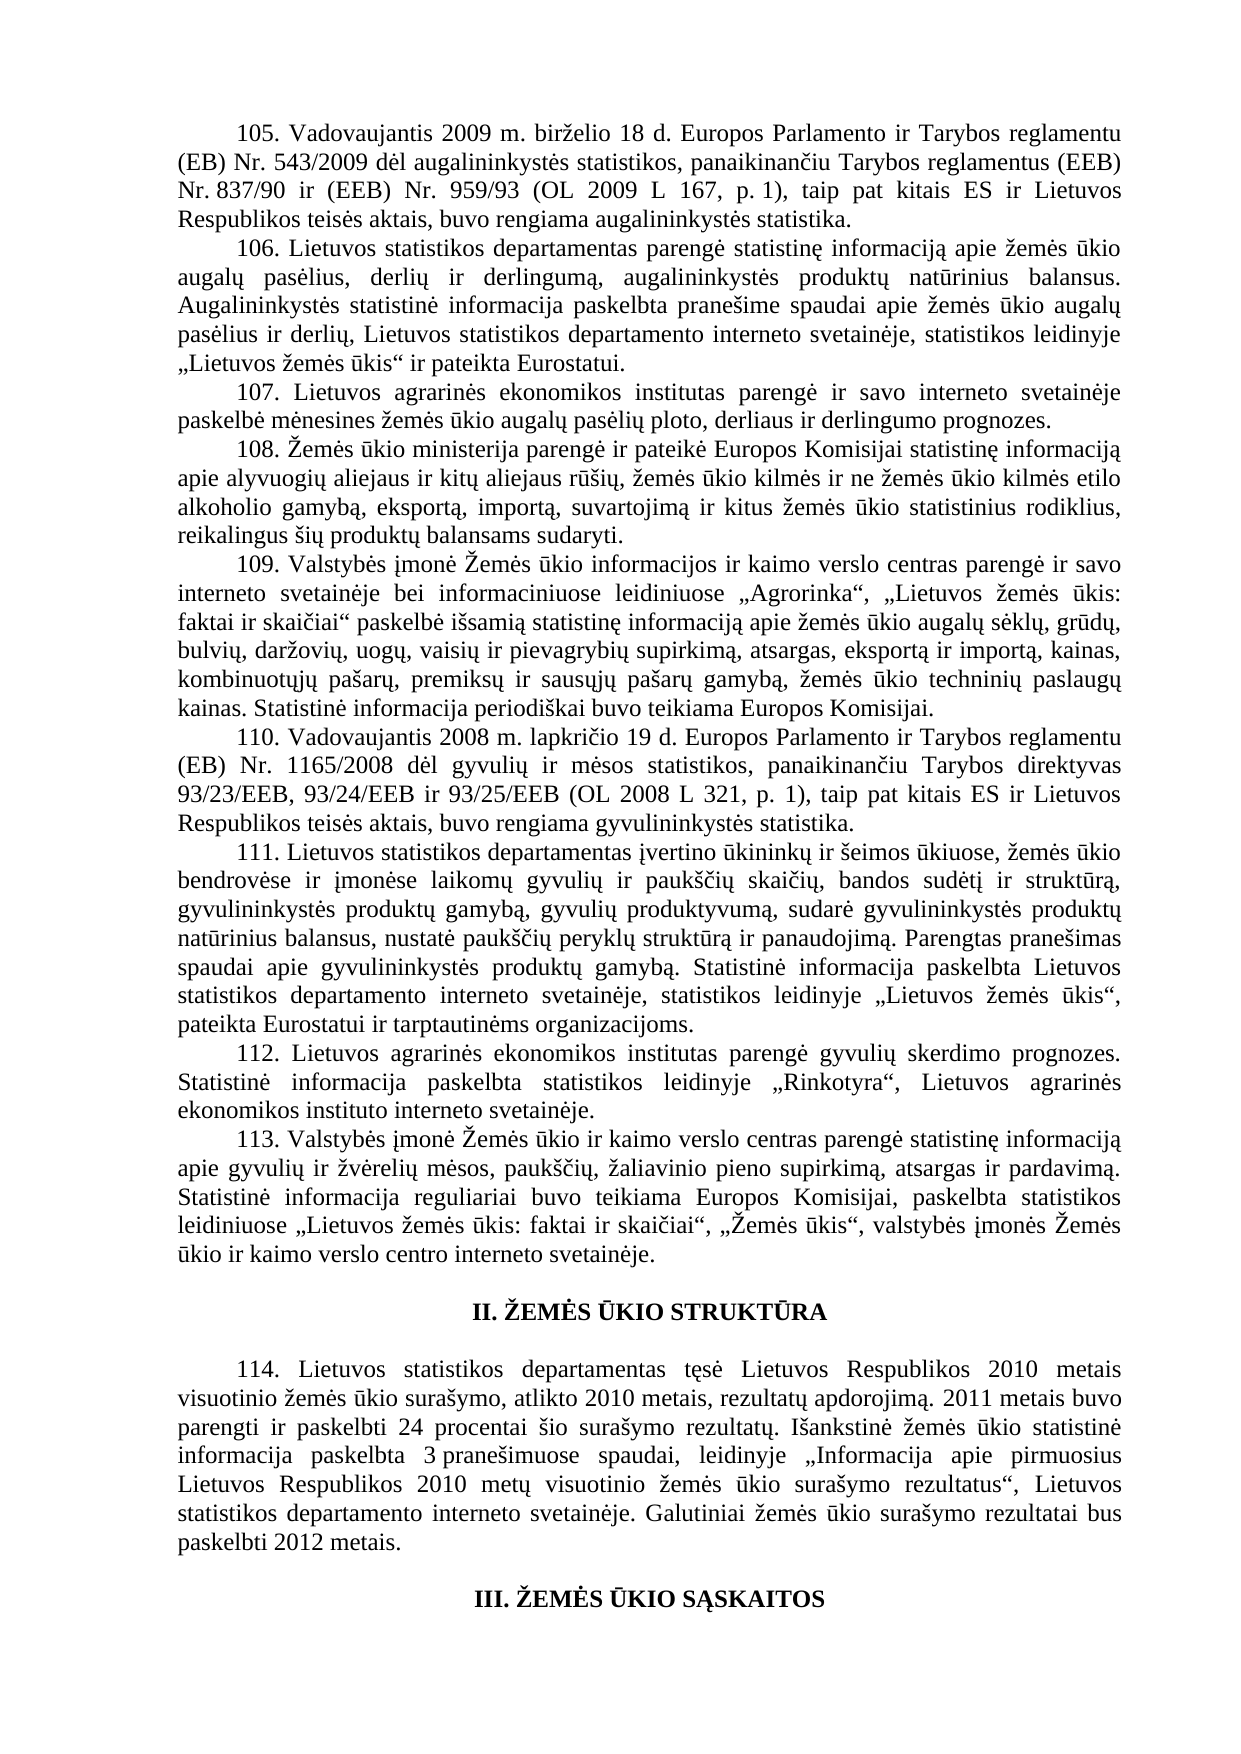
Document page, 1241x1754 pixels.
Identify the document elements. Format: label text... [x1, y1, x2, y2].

text 106. Lietuvos statistikos departamentas parengė statistinę informaciją apie žemės ūkio augalų pasėlius, derlių ir derlingumą, augalininkystės produktų natūrinius balansus. Augalininkystės statistinė informacija paskelbta pranešime spaudai apie žemės ūkio augalų pasėlius ir derlių, Lietuvos statistikos departamento interneto svetainėje, statistikos leidinyje „Lietuvos žemės ūkis“ ir pateikta Eurostatui. [177, 233, 1122, 377]
text 105. Vadovaujantis 2009 m. birželio 18 d. Europos Parlamento ir Tarybos reglamentu (EB) Nr. 543/2009 dėl augalininkystės statistikos, panaikinančiu Tarybos reglamentus (EEB) Nr. 837/90 ir (EEB) Nr. 959/93 (OL 2009 L 167, p. 1), taip pat kitais ES ir Lietuvos Respublikos teisės aktais, buvo rengiama augalininkystės statistika. [177, 118, 1122, 233]
text 109. Valstybės įmonė Žemės ūkio informacijos ir kaimo verslo centras parengė ir savo interneto svetainėje bei informaciniuose leidiniuose „Agrorinka“, „Lietuvos žemės ūkis: faktai ir skaičiai“ paskelbė išsamią statistinę informaciją apie žemės ūkio augalų sėklų, grūdų, bulvių, daržovių, uogų, vaisių ir pievagrybių supirkimą, atsargas, eksportą ir importą, kainas, kombinuotųjų pašarų, premiksų ir sausųjų pašarų gamybą, žemės ūkio techninių paslaugų kainas. Statistinė informacija periodiškai buvo teikiama Europos Komisijai. [177, 549, 1122, 722]
text II. ŽEMĖS ŪKIO STRUKTŪRA [177, 1297, 1122, 1326]
text 110. Vadovaujantis 2008 m. lapkričio 19 d. Europos Parlamento ir Tarybos reglamentu (EB) Nr. 1165/2008 dėl gyvulių ir mėsos statistikos, panaikinančiu Tarybos direktyvas 93/23/EEB, 93/24/EEB ir 93/25/EEB (OL 2008 L 321, p. 1), taip pat kitais ES ir Lietuvos Respublikos teisės aktais, buvo rengiama gyvulininkystės statistika. [177, 722, 1122, 837]
text 108. Žemės ūkio ministerija parengė ir pateikė Europos Komisijai statistinę informaciją apie alyvuogių aliejaus ir kitų aliejaus rūšių, žemės ūkio kilmės ir ne žemės ūkio kilmės etilo alkoholio gamybą, eksportą, importą, suvartojimą ir kitus žemės ūkio statistinius rodiklius, reikalingus šių produktų balansams sudaryti. [177, 434, 1122, 549]
text 111. Lietuvos statistikos departamentas įvertino ūkininkų ir šeimos ūkiuose, žemės ūkio bendrovėse ir įmonėse laikomų gyvulių ir paukščių skaičių, bandos sudėtį ir struktūrą, gyvulininkystės produktų gamybą, gyvulių produktyvumą, sudarė gyvulininkystės produktų natūrinius balansus, nustatė paukščių peryklų struktūrą ir panaudojimą. Parengtas pranešimas spaudai apie gyvulininkystės produktų gamybą. Statistinė informacija paskelbta Lietuvos statistikos departamento interneto svetainėje, statistikos leidinyje „Lietuvos žemės ūkis“, pateikta Eurostatui ir tarptautinėms organizacijoms. [177, 837, 1122, 1038]
text 107. Lietuvos agrarinės ekonomikos institutas parengė ir savo interneto svetainėje paskelbė mėnesines žemės ūkio augalų pasėlių ploto, derliaus ir derlingumo prognozes. [177, 377, 1122, 434]
text 113. Valstybės įmonė Žemės ūkio ir kaimo verslo centras parengė statistinę informaciją apie gyvulių ir žvėrelių mėsos, paukščių, žaliavinio pieno supirkimą, atsargas ir pardavimą. Statistinė informacija reguliariai buvo teikiama Europos Komisijai, paskelbta statistikos leidiniuose „Lietuvos žemės ūkis: faktai ir skaičiai“, „Žemės ūkis“, valstybės įmonės Žemės ūkio ir kaimo verslo centro interneto svetainėje. [177, 1124, 1122, 1268]
text 112. Lietuvos agrarinės ekonomikos institutas parengė gyvulių skerdimo prognozes. Statistinė informacija paskelbta statistikos leidinyje „Rinkotyra“, Lietuvos agrarinės ekonomikos instituto interneto svetainėje. [177, 1038, 1122, 1124]
text III. ŽEMĖS ŪKIO SĄSKAITOS [177, 1584, 1122, 1613]
text 114. Lietuvos statistikos departamentas tęsė Lietuvos Respublikos 2010 metais visuotinio žemės ūkio surašymo, atlikto 2010 metais, rezultatų apdorojimą. 2011 metais buvo parengti ir paskelbti 24 procentai šio surašymo rezultatų. Išankstinė žemės ūkio statistinė informacija paskelbta 3 pranešimuose spaudai, leidinyje „Informacija apie pirmuosius Lietuvos Respublikos 2010 metų visuotinio žemės ūkio surašymo rezultatus“, Lietuvos statistikos departamento interneto svetainėje. Galutiniai žemės ūkio surašymo rezultatai bus paskelbti 2012 metais. [177, 1354, 1122, 1556]
